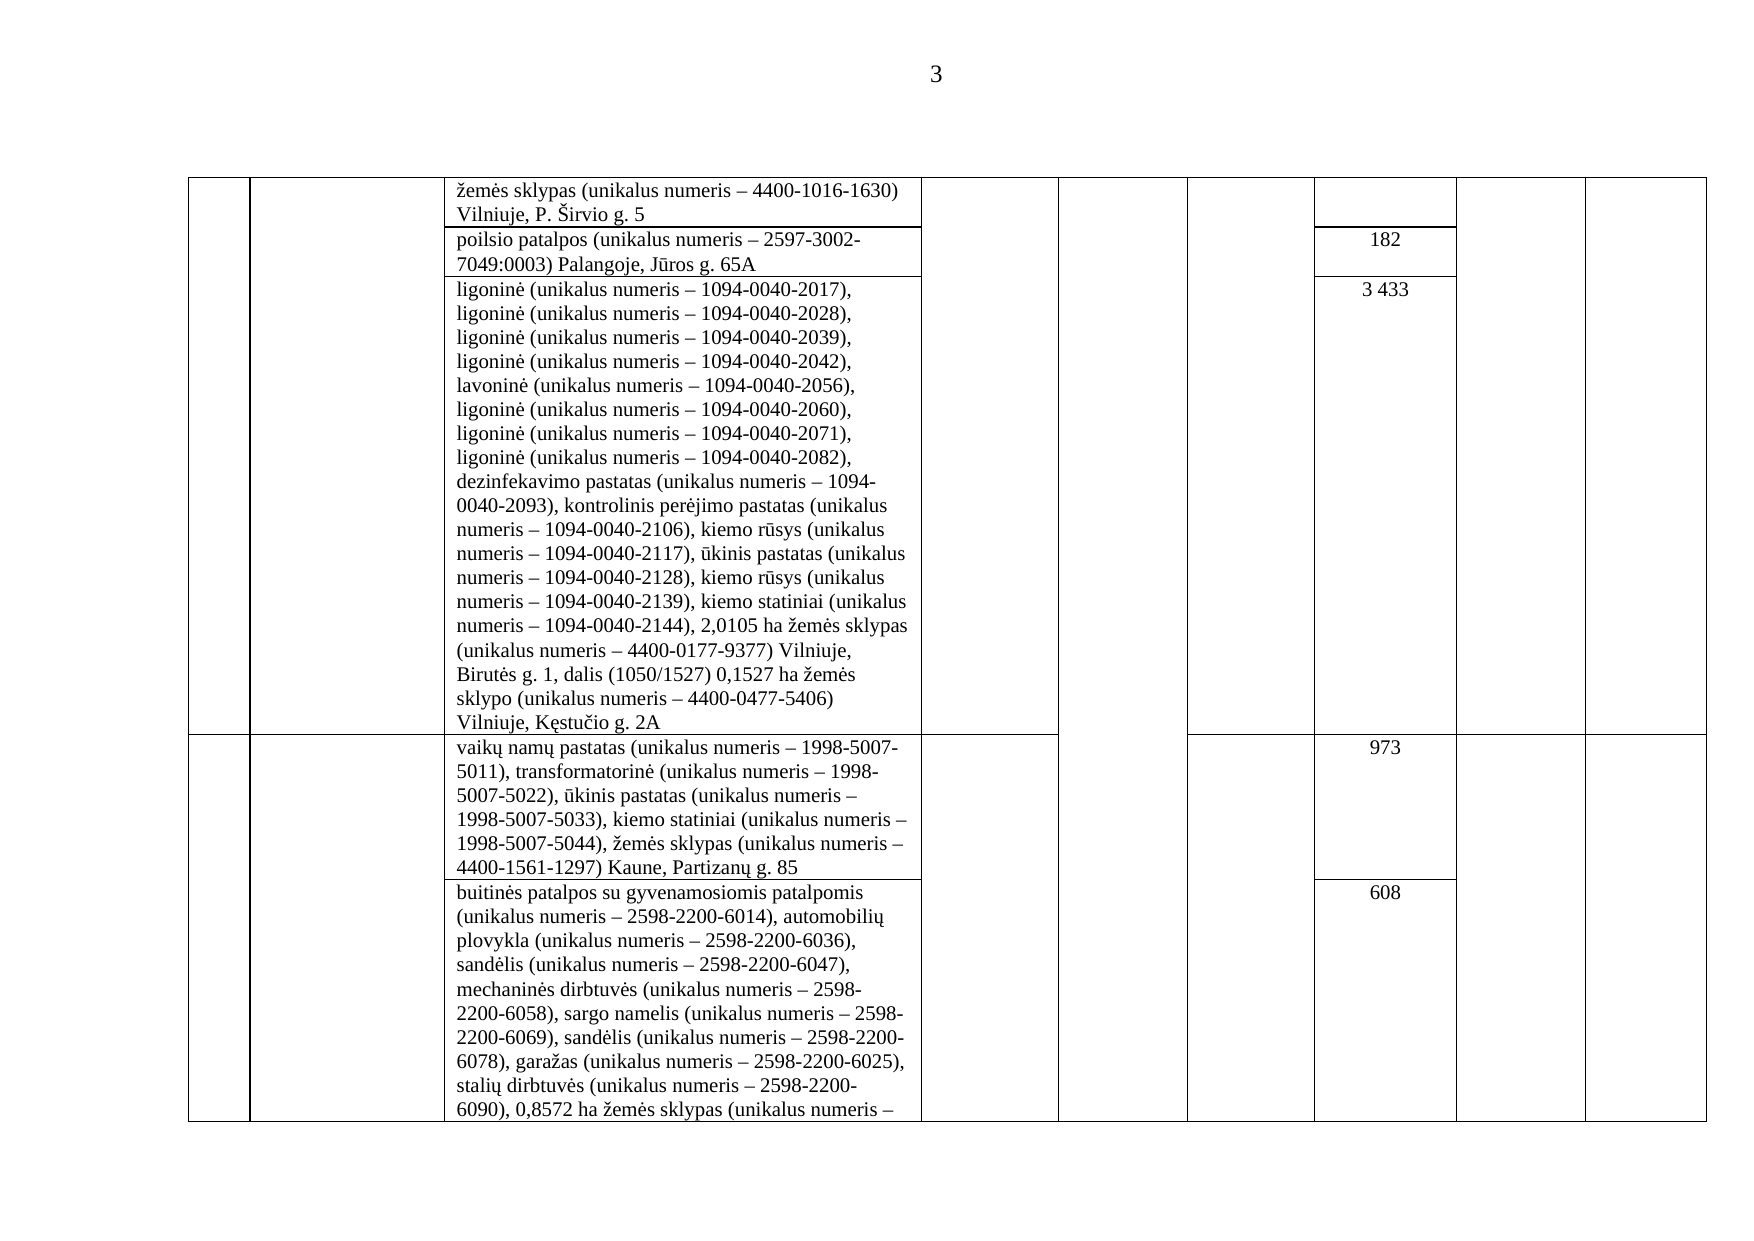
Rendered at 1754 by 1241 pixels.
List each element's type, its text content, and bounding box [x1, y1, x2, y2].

table_cell 608 [1315, 880, 1456, 1121]
table_cell [1586, 178, 1706, 734]
table_cell buitinės patalpos su gyvenamosiomis patalpomis (unikalus numeris – 2598-2200-6014), automobilių plovykla (unikalus numeris – 2598-2200-6036), sandėlis (unikalus numeris – 2598-2200-6047), mechaninės dirbtuvės (unikalus numeris – 2598-2200-6058), sargo namelis (unikalus numeris – 2598-2200-6069), sandėlis (unikalus numeris – 2598-2200-6078), garažas (unikalus numeris – 2598-2200-6025), stalių dirbtuvės (unikalus numeris – 2598-2200-6090), 0,8572 ha žemės sklypas (unikalus numeris – [445, 880, 921, 1121]
table_cell [922, 178, 1058, 734]
table_cell 182 [1315, 228, 1456, 276]
table_cell [251, 735, 444, 1121]
table_cell [1188, 178, 1314, 734]
table_cell [1188, 735, 1314, 1121]
table_cell vaikų namų pastatas (unikalus numeris – 1998-5007-5011), transformatorinė (unikalus numeris – 1998-5007-5022), ūkinis pastatas (unikalus numeris – 1998-5007-5033), kiemo statiniai (unikalus numeris – 1998-5007-5044), žemės sklypas (unikalus numeris – 4400-1561-1297) Kaune, Partizanų g. 85 [445, 735, 921, 879]
table_cell [922, 735, 1058, 1121]
table_cell žemės sklypas (unikalus numeris – 4400-1016-1630) Vilniuje, P. Širvio g. 5 [445, 178, 921, 226]
table_cell [189, 178, 249, 734]
table_cell [1457, 735, 1585, 1121]
table_cell 3 433 [1315, 277, 1456, 734]
table_cell [1457, 178, 1585, 734]
table_cell [1586, 735, 1706, 1121]
table_cell poilsio patalpos (unikalus numeris – 2597-3002-7049:0003) Palangoje, Jūros g. 65A [445, 228, 921, 276]
table_cell [1059, 178, 1187, 1121]
table_cell [189, 735, 249, 1121]
table_cell [251, 178, 444, 734]
table_cell ligoninė (unikalus numeris – 1094-0040-2017), ligoninė (unikalus numeris – 1094-0040-2028), ligoninė (unikalus numeris – 1094-0040-2039), ligoninė (unikalus numeris – 1094-0040-2042), lavoninė (unikalus numeris – 1094-0040-2056), ligoninė (unikalus numeris – 1094-0040-2060), ligoninė (unikalus numeris – 1094-0040-2071), ligoninė (unikalus numeris – 1094-0040-2082), dezinfekavimo pastatas (unikalus numeris – 1094-0040-2093), kontrolinis perėjimo pastatas (unikalus numeris – 1094-0040-2106), kiemo rūsys (unikalus numeris – 1094-0040-2117), ūkinis pastatas (unikalus numeris – 1094-0040-2128), kiemo rūsys (unikalus numeris – 1094-0040-2139), kiemo statiniai (unikalus numeris – 1094-0040-2144), 2,0105 ha žemės sklypas (unikalus numeris – 4400-0177-9377) Vilniuje, Birutės g. 1, dalis (1050/1527) 0,1527 ha žemės sklypo (unikalus numeris – 4400-0477-5406) Vilniuje, Kęstučio g. 2A [445, 277, 921, 734]
table_cell 973 [1315, 735, 1456, 879]
table_cell [1315, 178, 1456, 226]
